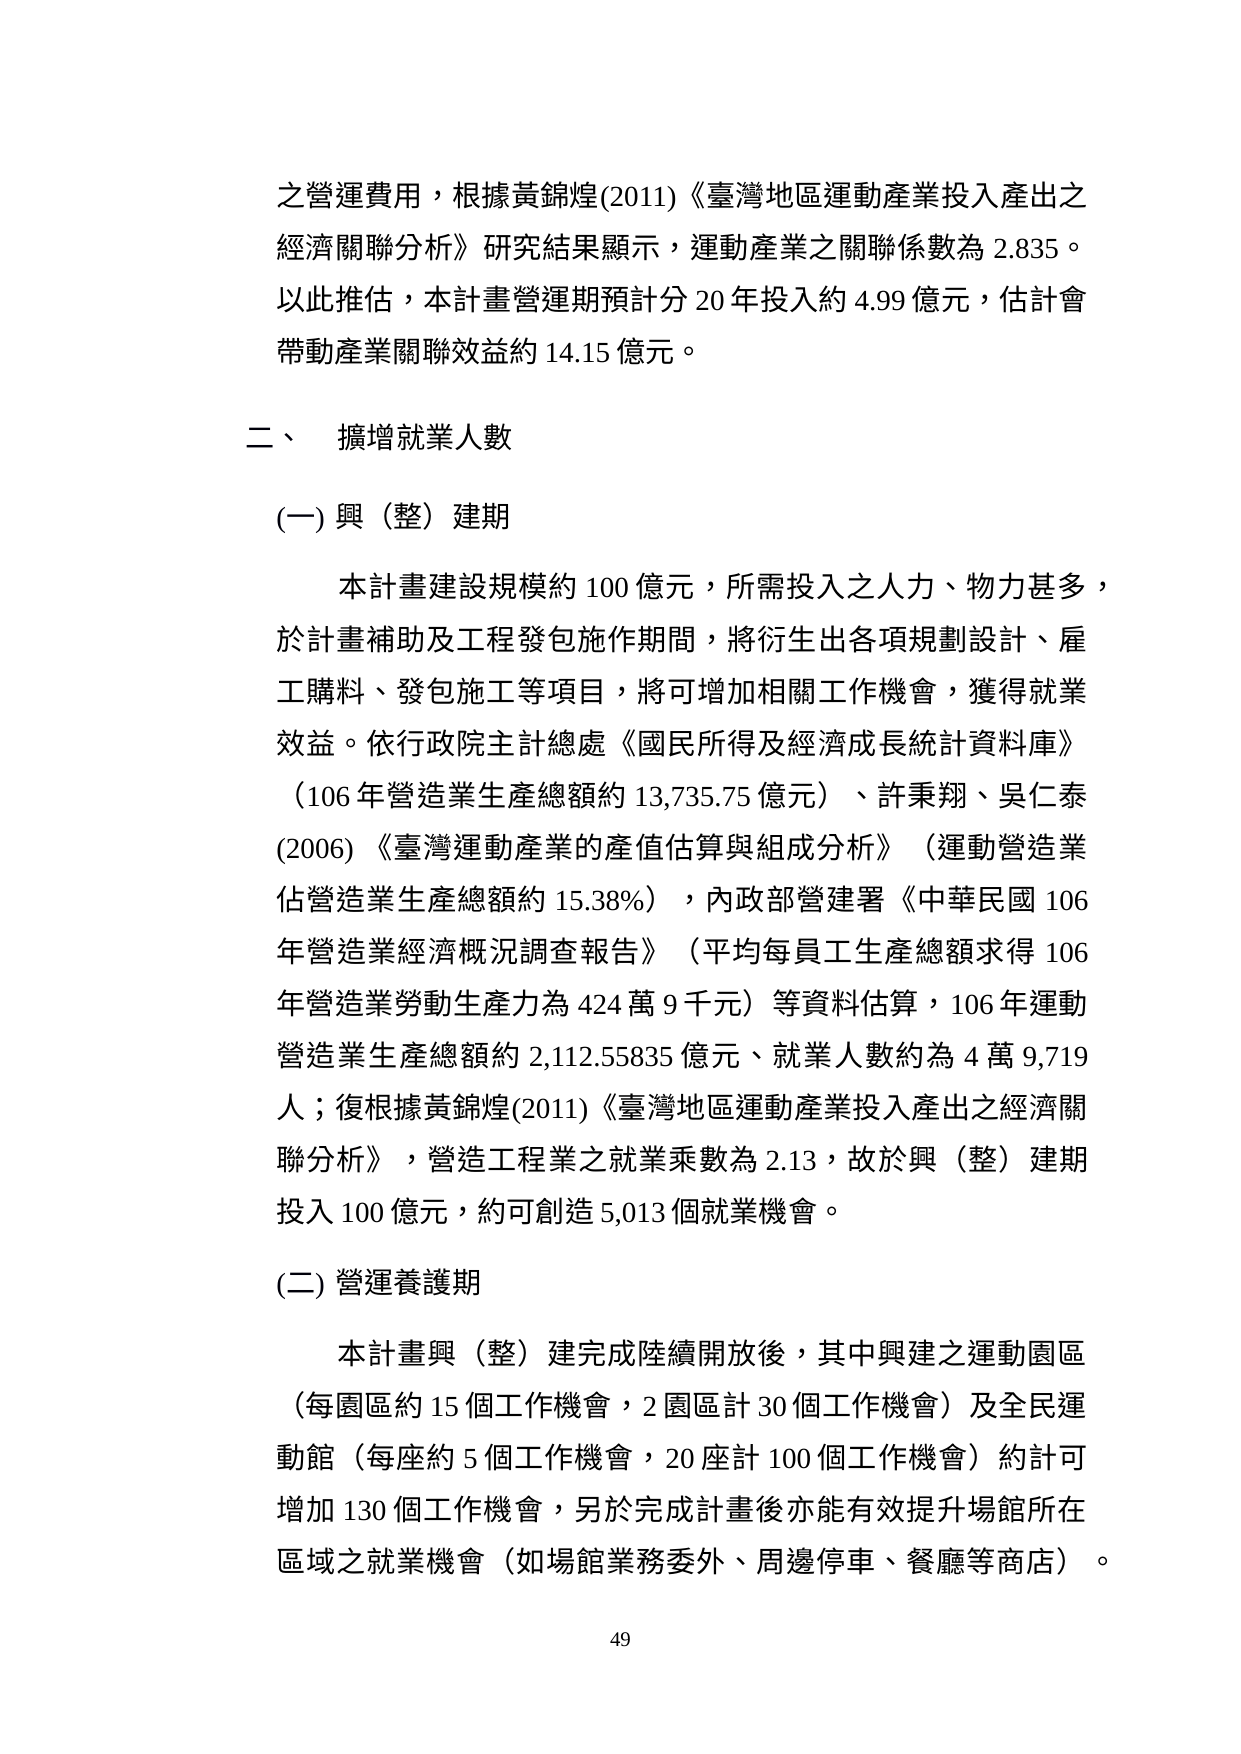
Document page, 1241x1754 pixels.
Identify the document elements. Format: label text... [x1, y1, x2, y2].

text 本計畫興（整）建完成陸續開放後，其中興建之運動園區（每園區約15個工作機會，2園區計30個工作機會）及全民運動館（每座約5個工作機會，20座計100個工作機會）約計可增加130個工作機會，另於完成計畫後亦能有效提升場館所在區域之就業機會（如場館業務委外、周邊停車、餐廳等商店）。依連文榮等(2018)《推估試算我國104年及105年度運動產業產值及就業人數等研究案－我國105年度運動產業產值及就業人數等統計研究》結果顯示，民國105年運動服務業生產總額約為1,417億元，運動服務業就業人數約為6萬7千人，復根據黃錦煌(2011)《臺灣地區運動產業投入產出之經濟關聯分析》研究結果指出，運動產業的就業乘數效果約為1.33，前述4.99億元的投入在營運期間約可增加約314個就業機會，合計增加444個就業機會。 [276, 1323, 1088, 1583]
text 本計畫運動設施興（整）建後，預估於營運期20年間投入4.99億元（115年營運投入包括政府投入：83.5萬元、民間投入：20座委外營運之全民運動館，每年每座營運費用60萬元、2座委外營運之運動園區，每年每座營運費用150萬元，合計1,583.5萬元，並以年成長率4.54%核算其他年度之投入金額）之營運費用，根據黃錦煌(2011)《臺灣地區運動產業投入產出之經濟關聯分析》研究結果顯示，運動產業之關聯係數為2.835。以此推估，本計畫營運期預計分20年投入約4.99億元，估計會帶動產業關聯效益約14.15億元。 [276, 164, 1088, 373]
list 興（整）建期 [276, 485, 1053, 537]
text 本計畫建設規模約100億元，所需投入之人力、物力甚多，於計畫補助及工程發包施作期間，將衍生出各項規劃設計、雇工購料、發包施工等項目，將可增加相關工作機會，獲得就業效益。依行政院主計總處《國民所得及經濟成長統計資料庫》（106年營造業生產總額約13,735.75億元）、許秉翔、吳仁泰(2006) 《臺灣運動產業的產值估算與組成分析》（運動營造業佔營造業生產總額約15.38%），內政部營建署《中華民國106年營造業經濟概況調查報告》（平均每員工生產總額求得106年營造業勞動生產力為424萬9千元）等資料估算，106年運動營造業生產總額約2,112.55835億元、就業人數約為4萬9,719人；復根據黃錦煌(2011)《臺灣地區運動產業投入產出之經濟關聯分析》，營造工程業之就業乘數為2.13，故於興（整）建期投入100億元，約可創造5,013個就業機會。 [276, 556, 1088, 1233]
list 擴增就業人數 [245, 392, 1053, 467]
list 營運養護期 [276, 1252, 1053, 1304]
